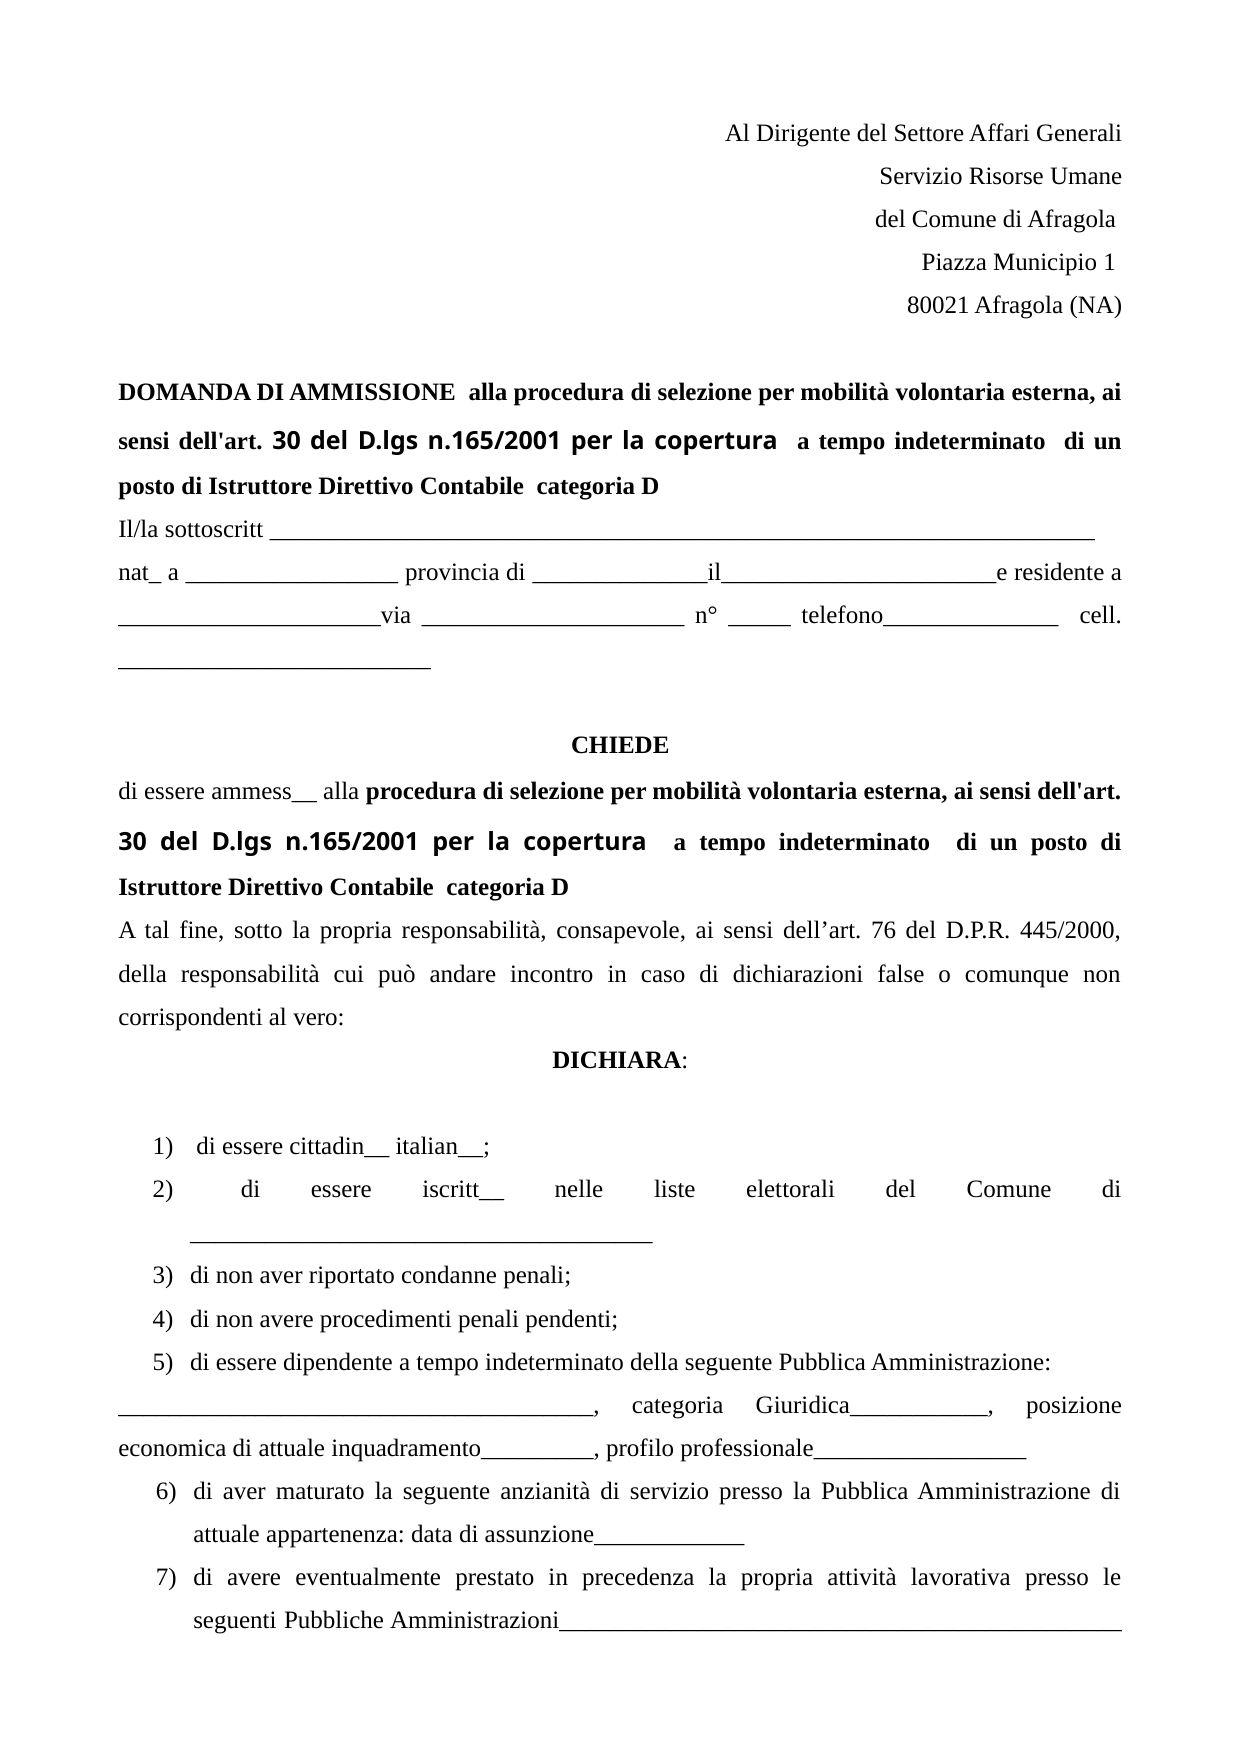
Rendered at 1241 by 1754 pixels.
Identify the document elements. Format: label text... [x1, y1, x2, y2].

text A tal fine, sotto la propria responsabilità, consapevole, ai sensi dell’art. 76 del D.P.R. 445/2000, della responsabilità cui può andare incontro in caso di dichiarazioni false o comunque non corrispondenti al vero: [118, 916, 1122, 1031]
text Il/la sottoscritt __________________________________________________________________ [118, 514, 1122, 543]
list di aver maturato la seguente anzianità di servizio presso la Pubblica Amministrazione di attuale appartenenza: data di assunzione____________ [156, 1476, 1122, 1548]
text CHIEDE [118, 730, 1122, 758]
text 80021 Afragola (NA) [118, 291, 1122, 319]
list di essere dipendente a tempo indeterminato della seguente Pubblica Amministrazione: [152, 1347, 1122, 1376]
list di avere eventualmente prestato in precedenza la propria attività lavorativa presso le seguenti Pubbliche Amministrazioni_____________________________________________ [156, 1562, 1122, 1634]
text Servizio Risorse Umane [118, 161, 1122, 190]
text Al Dirigente del Settore Affari Generali [118, 118, 1122, 147]
text ______________________________________, categoria Giuridica___________, posizione economica di attuale inquadramento_________, profilo professionale_________________ [118, 1390, 1122, 1462]
text di essere ammess__ alla procedura di selezione per mobilità volontaria esterna, ai sensi dell'art. 30 del D.lgs n.165/2001 per la copertura a tempo indeterminato di un posto di Istruttore Direttivo Contabile categoria D [118, 773, 1122, 901]
list di non aver riportato condanne penali; [152, 1261, 1122, 1289]
list di essere cittadin__ italian__; [152, 1131, 1122, 1160]
text DOMANDA DI AMMISSIONE alla procedura di selezione per mobilità volontaria esterna, ai sensi dell'art. 30 del D.lgs n.165/2001 per la copertura a tempo indeterminato di un posto di Istruttore Direttivo Contabile categoria D [118, 377, 1122, 500]
text DICHIARA: [118, 1045, 1122, 1074]
list di essere iscritt__ nelle liste elettorali del Comune di _____________________________________ [152, 1174, 1122, 1246]
list di non avere procedimenti penali pendenti; [152, 1304, 1122, 1332]
text Piazza Municipio 1 [118, 247, 1122, 276]
text nat_ a _________________ provincia di ______________il______________________e residente a _____________________via _____________________ n° _____ telefono______________ cell. _________________________ [118, 557, 1122, 672]
text del Comune di Afragola [118, 204, 1122, 233]
